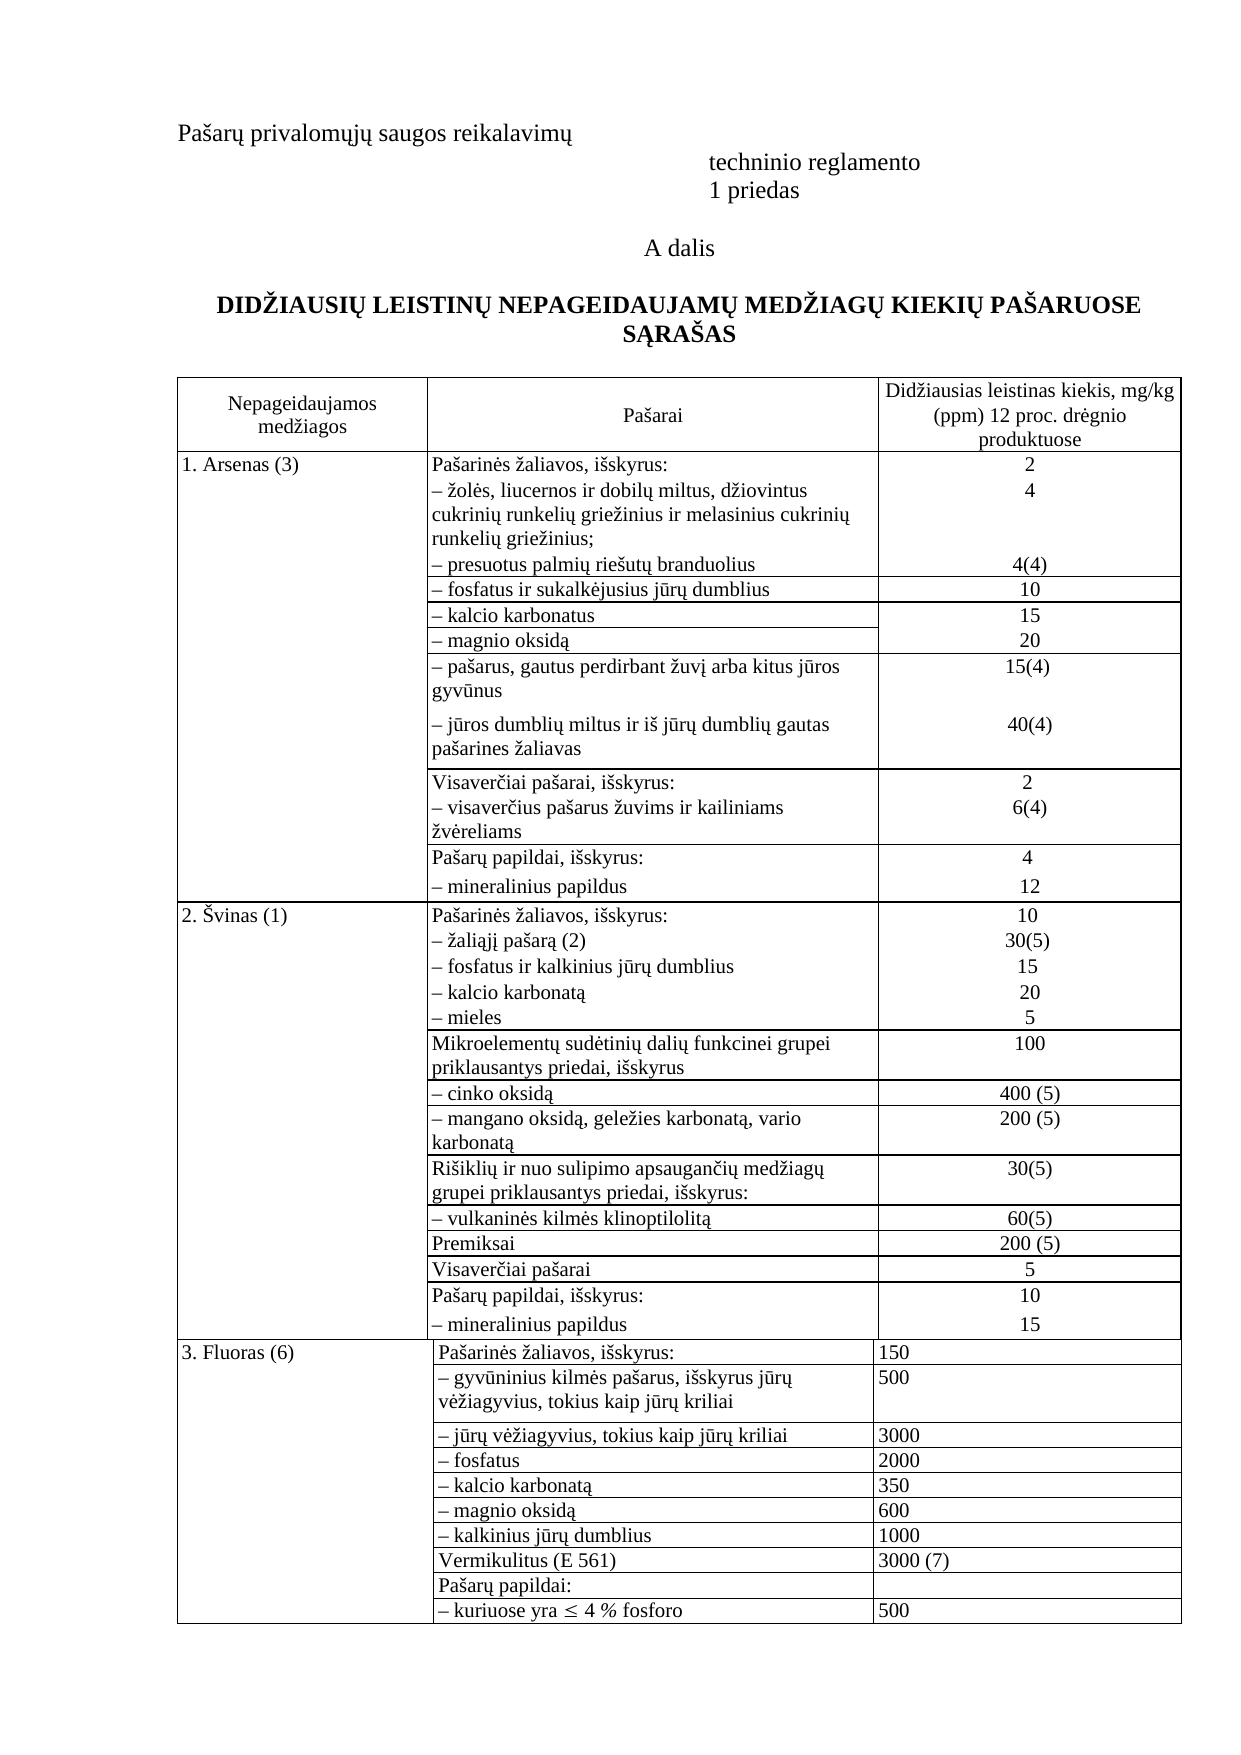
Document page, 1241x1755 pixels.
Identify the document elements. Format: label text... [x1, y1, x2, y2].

table_cell 600 [874, 1498, 878, 1522]
table_cell 1. Arsenas (3) [178, 452, 427, 901]
table_cell – vulkaninės kilmės klinoptilolitą [428, 1206, 878, 1230]
table_cell Pašarinės žaliavos, išskyrus: [428, 452, 878, 476]
table_header Didžiausias leistinas kiekis, mg/kg (ppm) 12 proc. drėgnio produktuose [879, 378, 1180, 451]
table_cell – kalcio karbonatą [428, 978, 878, 1004]
table_cell 100 [879, 1031, 1180, 1079]
table_cell – gyvūninius kilmės pašarus, išskyrus jūrų vėžiagyvius, tokius kaip jūrų kriliai [434, 1365, 873, 1422]
table_cell – presuotus palmių riešutų branduolius [428, 550, 878, 576]
table_cell 3. Fluoras (6) [178, 1340, 433, 1622]
table_cell 2 [879, 770, 1180, 794]
table_cell 2000 [874, 1448, 878, 1472]
table_cell Visaverčiai pašarai, išskyrus: [428, 770, 878, 794]
table_cell 15 [879, 603, 1180, 627]
text DIDŽIAUSIŲ LEISTINŲ NEPAGEIDAUJAMŲ MEDŽIAGŲ KIEKIŲ PAŠARUOSE SĄRAŠAS [177, 291, 1181, 348]
table_cell 600 [1177, 1498, 1181, 1522]
table_cell 15(4) [879, 654, 1180, 710]
table_cell 2. Švinas (1) [178, 903, 427, 1339]
table_cell 350 [1177, 1473, 1181, 1497]
table_cell Visaverčiai pašarai [428, 1257, 878, 1281]
table_cell – žaliąjį pašarą (2) [428, 927, 878, 952]
table_cell 15 [879, 1310, 1180, 1339]
table_cell – visaverčius pašarus žuvims ir kailiniams žvėreliams [428, 794, 878, 843]
table_header Pašarai [428, 378, 878, 451]
table_cell 200 (5) [879, 1231, 1180, 1255]
text A dalis [177, 233, 1181, 262]
table_cell 10 [879, 577, 1180, 601]
table_cell 150 [1177, 1340, 1181, 1364]
table_cell – fosfatus ir kalkinius jūrų dumblius [428, 953, 878, 978]
table_cell – magnio oksidą [428, 628, 878, 652]
table_cell – pašarus, gautus perdirbant žuvį arba kitus jūros gyvūnus [428, 654, 878, 710]
table_cell 5 [879, 1257, 1180, 1281]
table_cell – mineralinius papildus [428, 873, 878, 901]
table_cell Rišiklių ir nuo sulipimo apsaugančių medžiagų grupei priklausantys priedai, išskyrus: [428, 1156, 878, 1204]
table_cell 30(5) [879, 1156, 1180, 1204]
table_cell 5 [879, 1004, 1180, 1029]
table_cell 150 [874, 1340, 878, 1364]
table_cell 12 [879, 873, 1180, 901]
table_cell 500 [874, 1599, 878, 1622]
table_cell 10 [879, 903, 1180, 927]
table_cell – kalcio karbonatus [428, 603, 878, 627]
table_cell 40(4) [879, 710, 1180, 768]
table_header Nepageidaujamos medžiagos [178, 378, 427, 451]
table_cell 20 [879, 627, 1180, 652]
table_cell 500 [1177, 1599, 1181, 1622]
table_cell Pašarinės žaliavos, išskyrus: [428, 903, 878, 927]
table_cell 350 [874, 1473, 878, 1497]
table_cell – jūros dumblių miltus ir iš jūrų dumblių gautas pašarines žaliavas [428, 710, 878, 768]
table_cell 4 [879, 476, 1180, 550]
table_cell 400 (5) [879, 1081, 1180, 1105]
table_cell – žolės, liucernos ir dobilų miltus, džiovintus cukrinių runkelių griežinius ir melasinius cukrinių runkelių griežinius; [428, 476, 878, 550]
text 1 priedas [177, 176, 1181, 204]
table_cell – fosfatus ir sukalkėjusius jūrų dumblius [428, 577, 878, 601]
table_cell 500 [874, 1365, 1181, 1422]
table_cell [1177, 1573, 1181, 1597]
table_cell – cinko oksidą [428, 1081, 878, 1105]
table_cell 15 [879, 953, 1180, 978]
table_cell 6(4) [879, 794, 1180, 843]
table_cell 3000 [874, 1423, 878, 1447]
table_cell Pašarų papildai, išskyrus: [428, 1283, 878, 1310]
table_cell 1000 [874, 1523, 878, 1547]
table_cell 2 [879, 452, 1180, 476]
table_cell 1000 [1177, 1523, 1181, 1547]
table_cell 4(4) [879, 550, 1180, 576]
table_cell Mikroelementų sudėtinių dalių funkcinei grupei priklausantys priedai, išskyrus [428, 1031, 878, 1079]
table_cell [874, 1573, 878, 1597]
table_cell 3000 [1177, 1423, 1181, 1447]
text techninio reglamento [177, 147, 1181, 176]
table_cell 2000 [1177, 1448, 1181, 1472]
text Pašarų privalomųjų saugos reikalavimų [177, 118, 1181, 147]
table_cell – mineralinius papildus [428, 1310, 878, 1339]
table_cell 10 [879, 1283, 1180, 1310]
table_cell 60(5) [879, 1206, 1180, 1230]
table_cell 30(5) [879, 927, 1180, 952]
table_cell – mieles [428, 1004, 878, 1029]
table_cell Pašarų papildai, išskyrus: [428, 845, 878, 872]
table_cell Premiksai [428, 1231, 878, 1255]
table_cell 4 [879, 845, 1180, 872]
table_cell 20 [879, 978, 1180, 1004]
table_cell 200 (5) [879, 1106, 1180, 1154]
table_cell – mangano oksidą, geležies karbonatą, vario karbonatą [428, 1106, 878, 1154]
